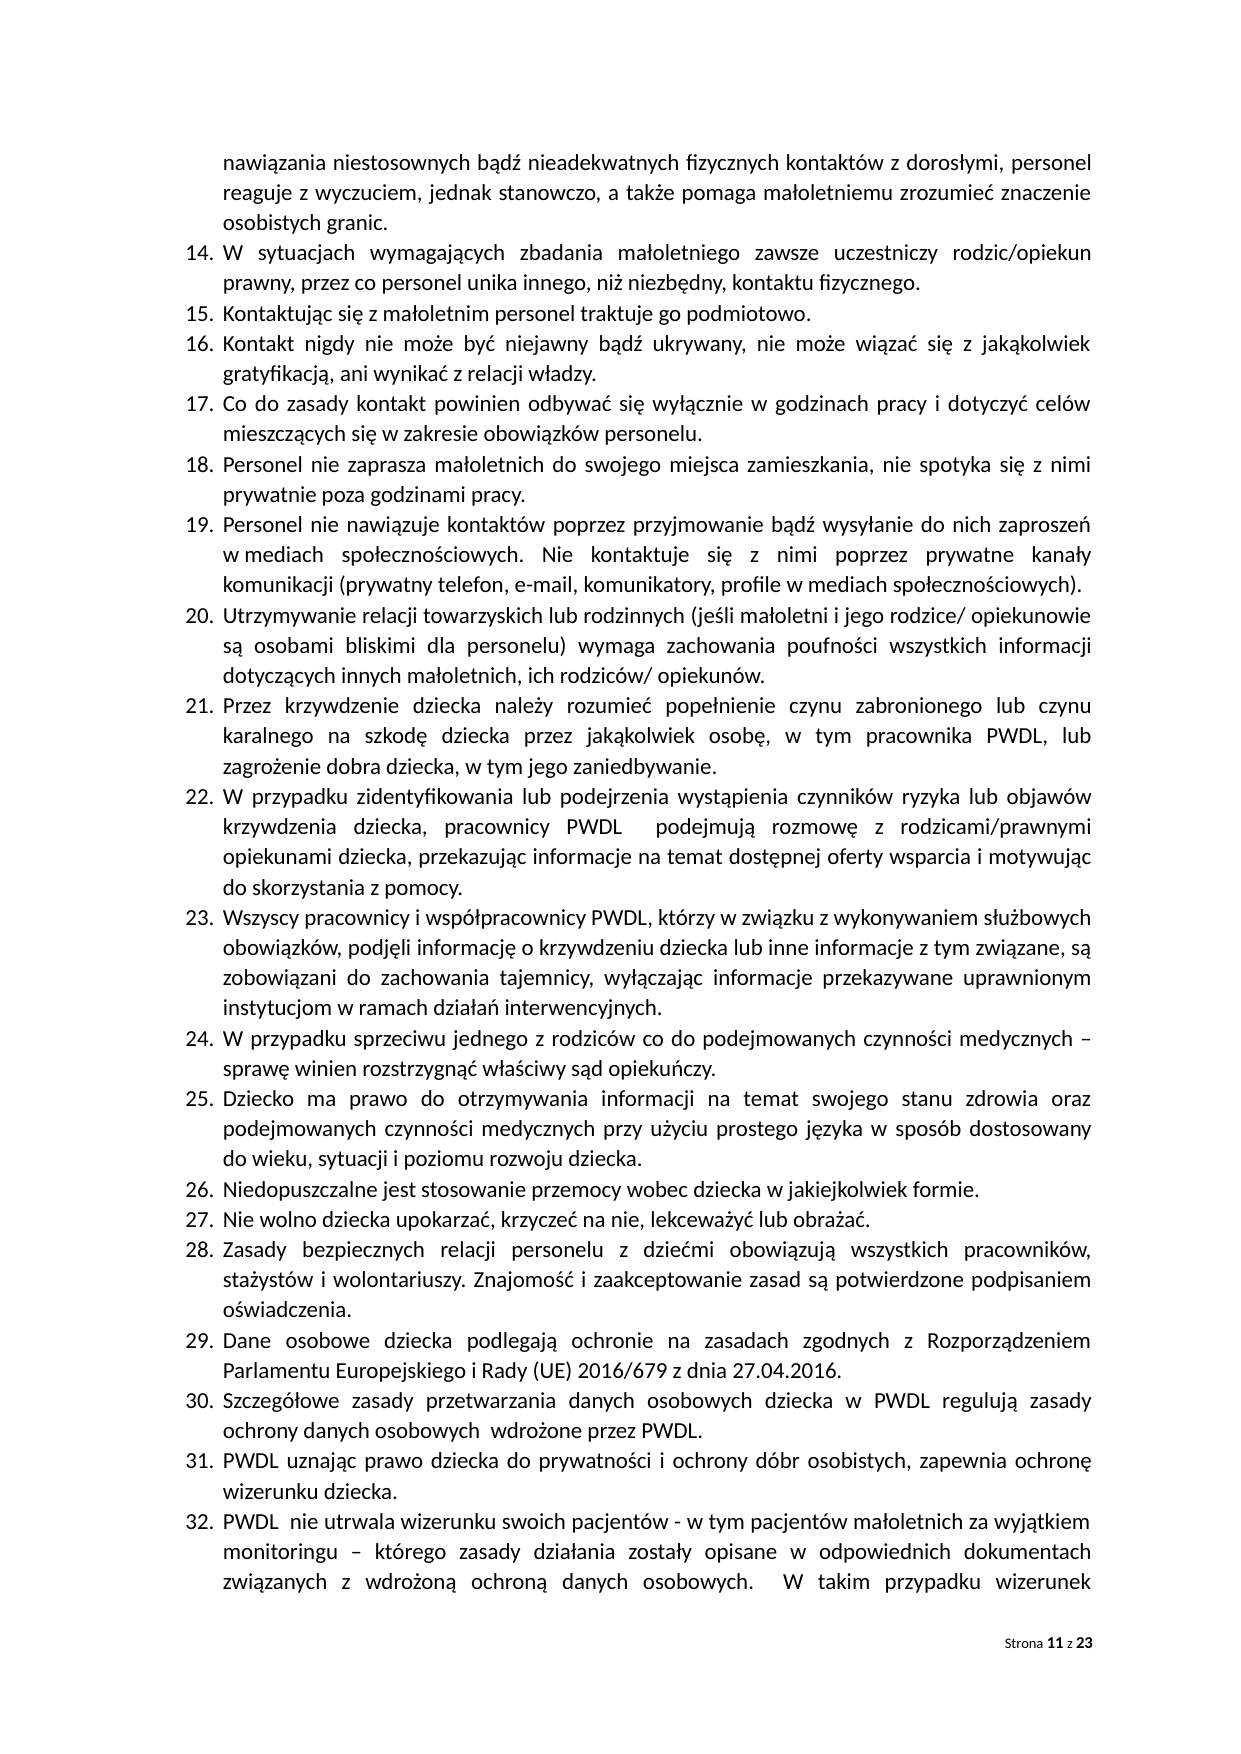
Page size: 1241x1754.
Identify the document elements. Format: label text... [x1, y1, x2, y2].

list Personel nie zaprasza małoletnich do swojego miejsca zamieszkania, nie spotyka się z nimi prywatnie poza godzinami pracy. [185, 450, 1093, 508]
list Szczegółowe zasady przetwarzania danych osobowych dziecka w PWDL regulują zasady ochrony danych osobowych wdrożone przez PWDL. [185, 1386, 1093, 1444]
list Nie wolno dziecka upokarzać, krzyczeć na nie, lekceważyć lub obrażać. [185, 1205, 1093, 1233]
list Kontaktując się z małoletnim personel traktuje go podmiotowo. [185, 299, 1093, 327]
list PWDL uznając prawo dziecka do prywatności i ochrony dóbr osobistych, zapewnia ochronę wizerunku dziecka. [185, 1447, 1093, 1505]
list Przez krzywdzenie dziecka należy rozumieć popełnienie czynu zabronionego lub czynu karalnego na szkodę dziecka przez jakąkolwiek osobę, w tym pracownika PWDL, lub zagrożenie dobra dziecka, w tym jego zaniedbywanie. [185, 691, 1093, 780]
list Kontakt nigdy nie może być niejawny bądź ukrywany, nie może wiązać się z jakąkolwiek gratyfikacją, ani wynikać z relacji władzy. [185, 329, 1093, 387]
list W przypadku zidentyfikowania lub podejrzenia wystąpienia czynników ryzyka lub objawów krzywdzenia dziecka, pracownicy PWDL podejmują rozmowę z rodzicami/prawnymi opiekunami dziecka, przekazując informacje na temat dostępnej oferty wsparcia i motywując do skorzystania z pomocy. [185, 782, 1093, 901]
list Dane osobowe dziecka podlegają ochronie na zasadach zgodnych z Rozporządzeniem Parlamentu Europejskiego i Rady (UE) 2016/679 z dnia 27.04.2016. [185, 1326, 1093, 1384]
list Co do zasady kontakt powinien odbywać się wyłącznie w godzinach pracy i dotyczyć celów mieszczących się w zakresie obowiązków personelu. [185, 389, 1093, 447]
list nawiązania niestosownych bądź nieadekwatnych fizycznych kontaktów z dorosłymi, personel reaguje z wyczuciem, jednak stanowczo, a także pomaga małoletniemu zrozumieć znaczenie osobistych granic. [185, 148, 1093, 236]
list Zasady bezpiecznych relacji personelu z dziećmi obowiązują wszystkich pracowników, stażystów i wolontariuszy. Znajomość i zaakceptowanie zasad są potwierdzone podpisaniem oświadczenia. [185, 1235, 1093, 1323]
list Utrzymywanie relacji towarzyskich lub rodzinnych (jeśli małoletni i jego rodzice/ opiekunowie są osobami bliskimi dla personelu) wymaga zachowania poufności wszystkich informacji dotyczących innych małoletnich, ich rodziców/ opiekunów. [185, 601, 1093, 689]
list W przypadku sprzeciwu jednego z rodziców co do podejmowanych czynności medycznych – sprawę winien rozstrzygnąć właściwy sąd opiekuńczy. [185, 1024, 1093, 1082]
list Dziecko ma prawo do otrzymywania informacji na temat swojego stanu zdrowia oraz podejmowanych czynności medycznych przy użyciu prostego języka w sposób dostosowany do wieku, sytuacji i poziomu rozwoju dziecka. [185, 1084, 1093, 1172]
list PWDL nie utrwala wizerunku swoich pacjentów - w tym pacjentów małoletnich za wyjątkiem monitoringu – którego zasady działania zostały opisane w odpowiednich dokumentach związanych z wdrożoną ochroną danych osobowych. W takim przypadku wizerunek [185, 1507, 1093, 1595]
list Personel nie nawiązuje kontaktów poprzez przyjmowanie bądź wysyłanie do nich zaproszeń w mediach społecznościowych. Nie kontaktuje się z nimi poprzez prywatne kanały komunikacji (prywatny telefon, e-mail, komunikatory, profile w mediach społecznościowych). [185, 510, 1093, 598]
list Niedopuszczalne jest stosowanie przemocy wobec dziecka w jakiejkolwiek formie. [185, 1175, 1093, 1203]
list W sytuacjach wymagających zbadania małoletniego zawsze uczestniczy rodzic/opiekun prawny, przez co personel unika innego, niż niezbędny, kontaktu fizycznego. [185, 238, 1093, 296]
list Wszyscy pracownicy i współpracownicy PWDL, którzy w związku z wykonywaniem służbowych obowiązków, podjęli informację o krzywdzeniu dziecka lub inne informacje z tym związane, są zobowiązani do zachowania tajemnicy, wyłączając informacje przekazywane uprawnionym instytucjom w ramach działań interwencyjnych. [185, 903, 1093, 1021]
